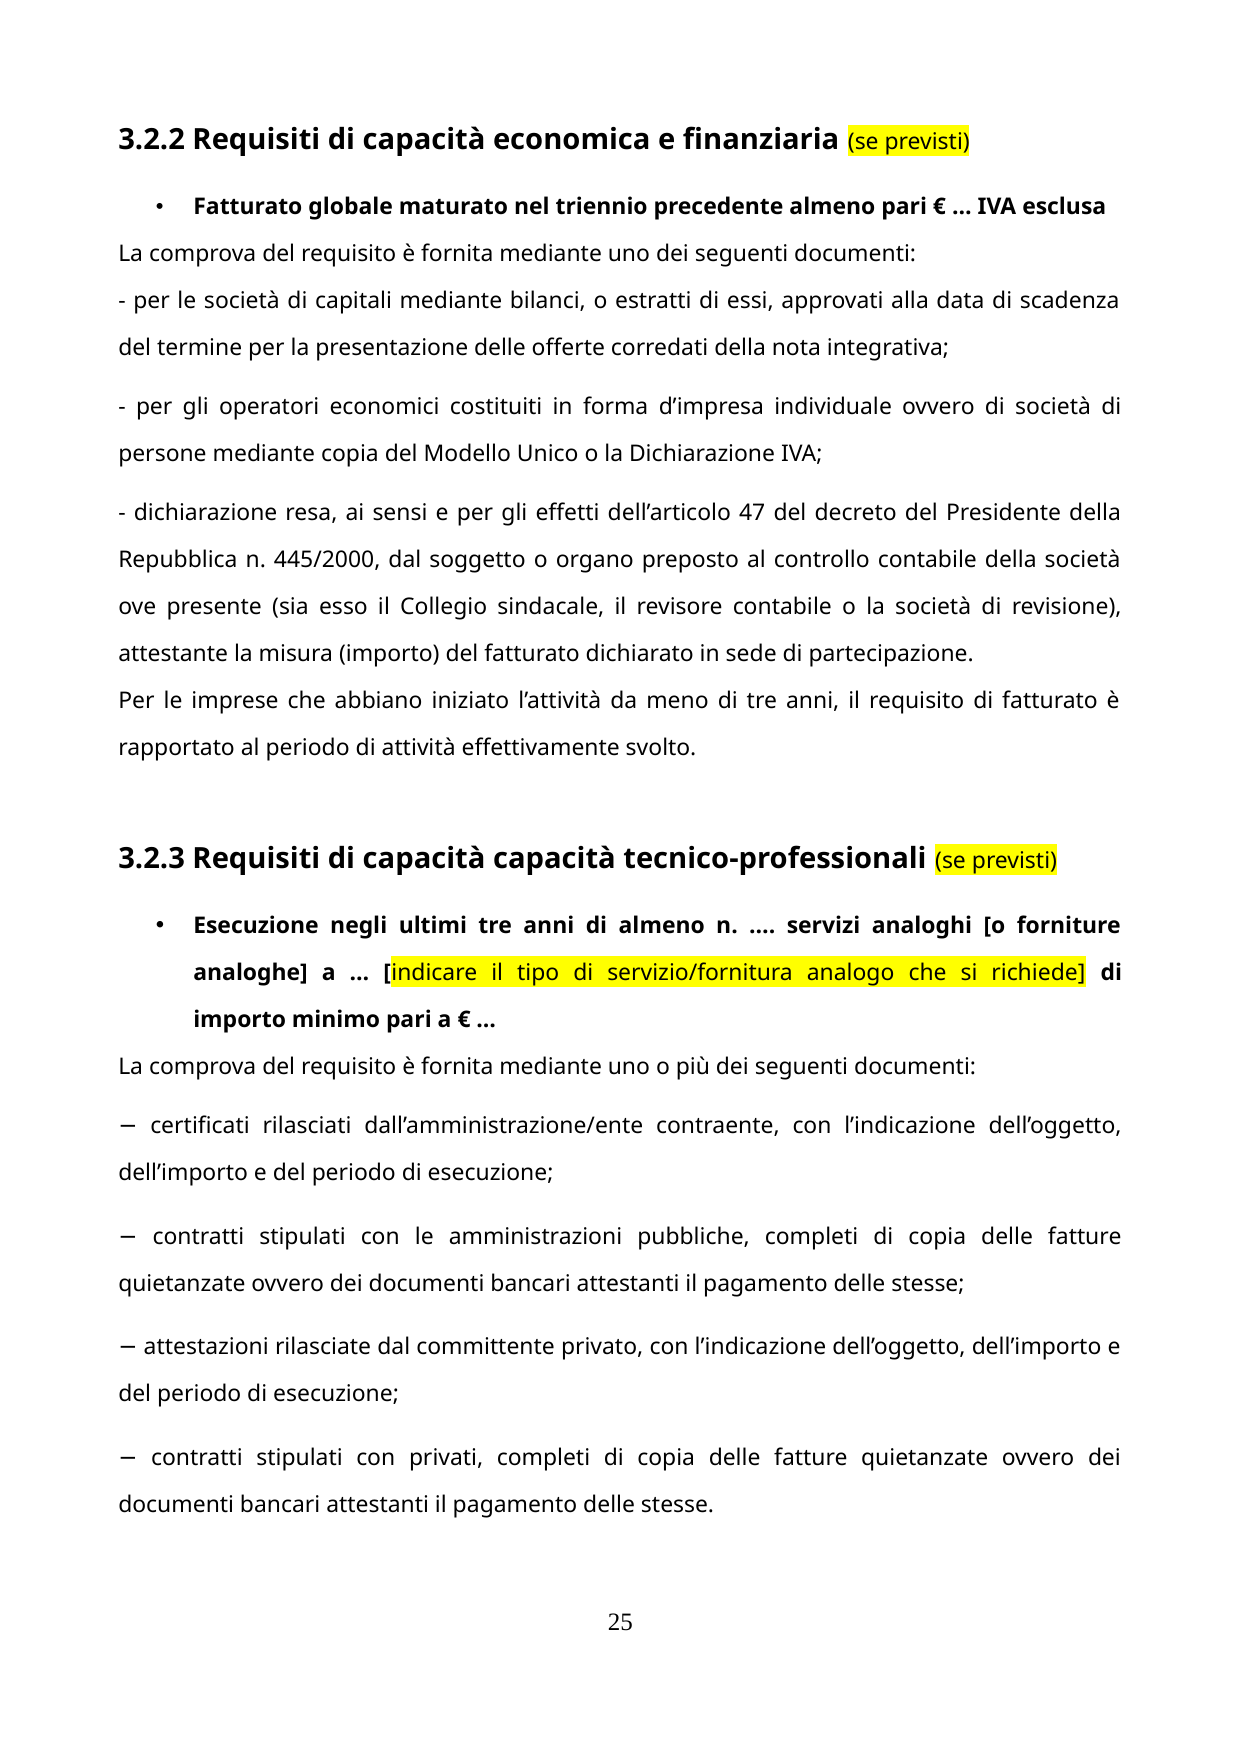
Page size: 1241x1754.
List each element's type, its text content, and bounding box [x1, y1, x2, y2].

text - dichiarazione resa, ai sensi e per gli effetti dell’articolo 47 del decreto del Presidente della Repubblica n. 445/2000, dal soggetto o organo preposto al controllo contabile della società ove presente (sia esso il Collegio sindacale, il revisore contabile o la società di revisione), attestante la misura (importo) del fatturato dichiarato in sede di partecipazione. [118, 496, 1122, 668]
text - per gli operatori economici costituiti in forma d’impresa individuale ovvero di società di persone mediante copia del Modello Unico o la Dichiarazione IVA; [118, 390, 1122, 468]
text − contratti stipulati con le amministrazioni pubbliche, completi di copia delle fatture quietanzate ovvero dei documenti bancari attestanti il pagamento delle stesse; [118, 1220, 1122, 1298]
text − contratti stipulati con privati, completi di copia delle fatture quietanzate ovvero dei documenti bancari attestanti il pagamento delle stesse. [118, 1441, 1122, 1519]
text La comprova del requisito è fornita mediante uno dei seguenti documenti: [118, 237, 1122, 268]
text - per le società di capitali mediante bilanci, o estratti di essi, approvati alla data di scadenza del termine per la presentazione delle offerte corredati della nota integrativa; [118, 284, 1122, 362]
list Fatturato globale maturato nel triennio precedente almeno pari € … IVA esclusa [156, 190, 1122, 221]
text 3.2.3 Requisiti di capacità capacità tecnico-professionali (se previsti) [118, 837, 1122, 877]
text − certificati rilasciati dall’amministrazione/ente contraente, con l’indicazione dell’oggetto, dell’importo e del periodo di esecuzione; [118, 1109, 1122, 1187]
text Per le imprese che abbiano iniziato l’attività da meno di tre anni, il requisito di fatturato è rapportato al periodo di attività effettivamente svolto. [118, 684, 1122, 762]
text La comprova del requisito è fornita mediante uno o più dei seguenti documenti: [118, 1050, 1122, 1081]
text − attestazioni rilasciate dal committente privato, con l’indicazione dell’oggetto, dell’importo e del periodo di esecuzione; [118, 1330, 1122, 1408]
list Esecuzione negli ultimi tre anni di almeno n. …. servizi analoghi [o forniture analoghe] a … [indicare il tipo di servizio/fornitura analogo che si richiede] di importo minimo pari a € … [156, 909, 1122, 1034]
text 3.2.2 Requisiti di capacità economica e finanziaria (se previsti) [118, 118, 1122, 158]
